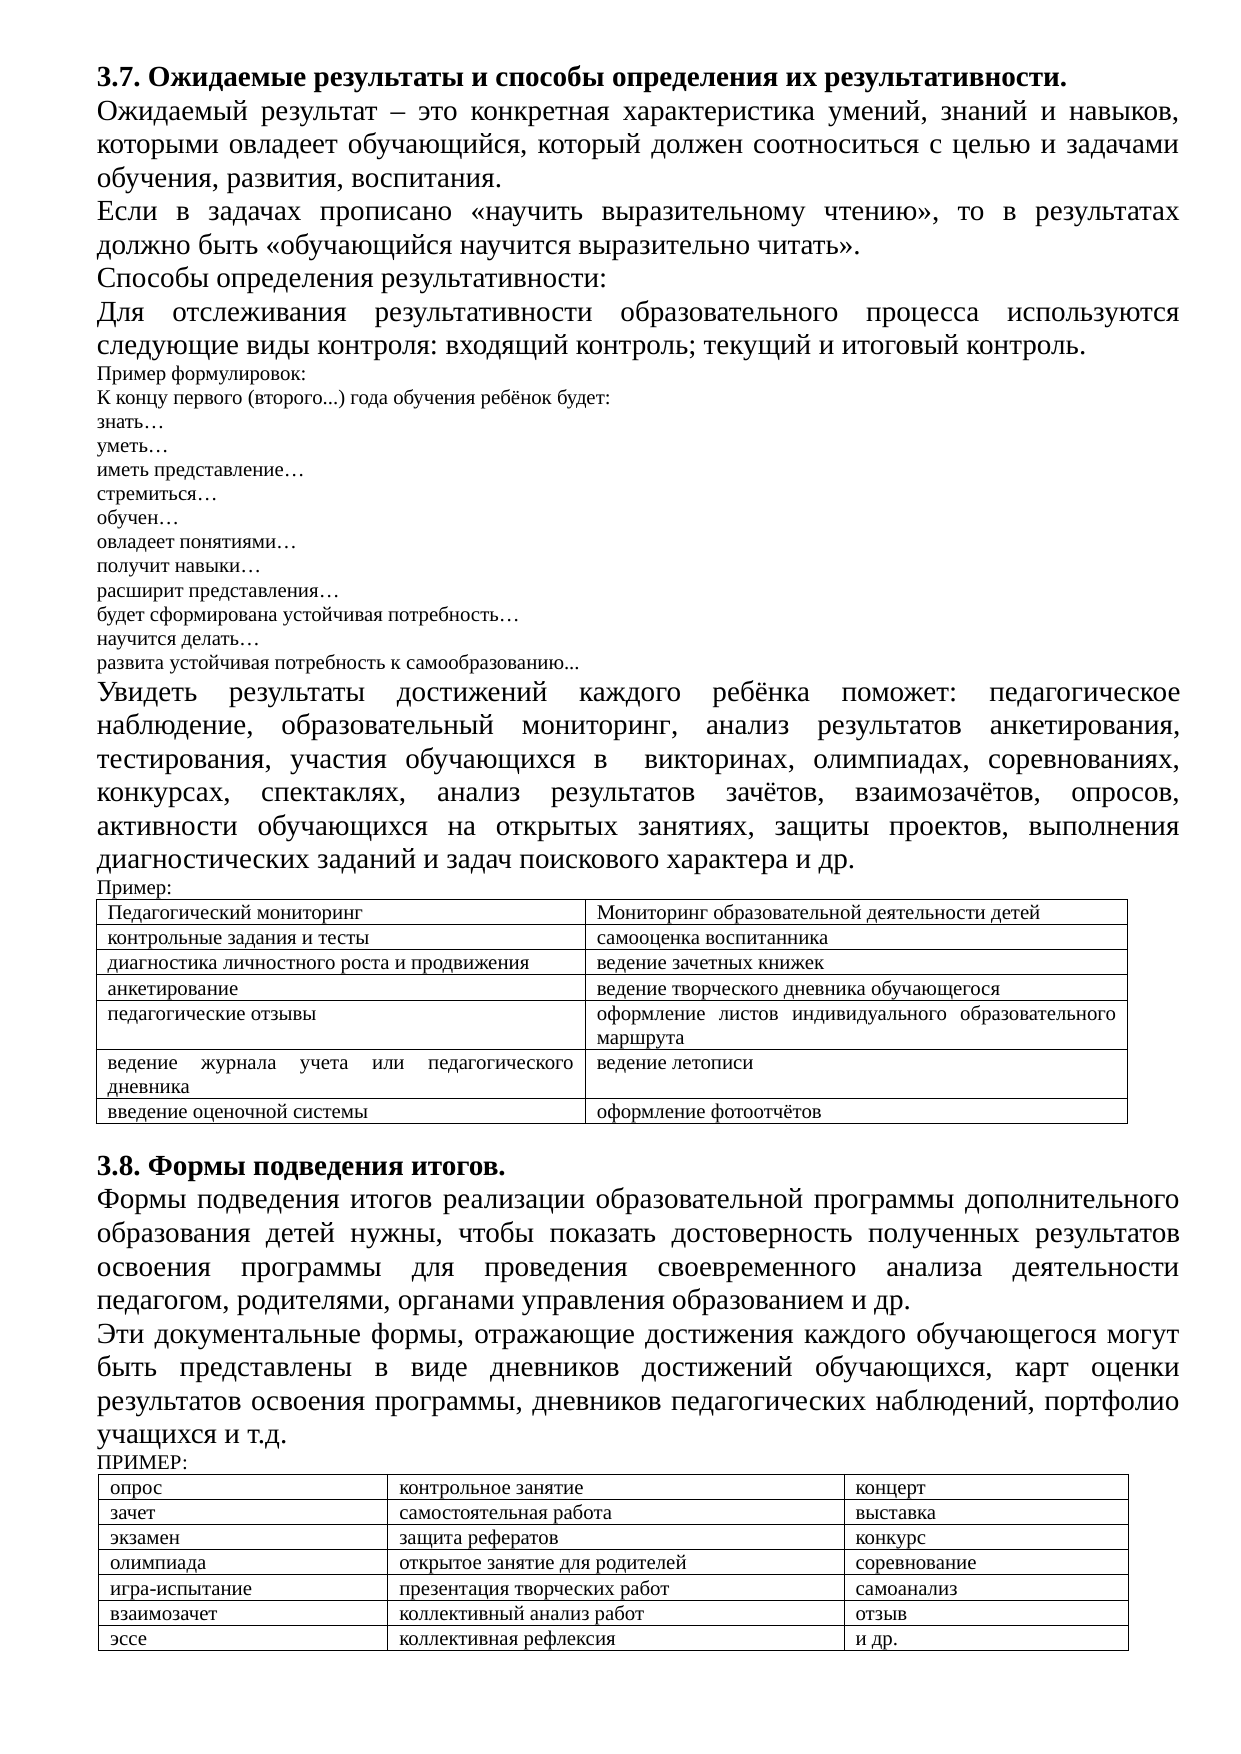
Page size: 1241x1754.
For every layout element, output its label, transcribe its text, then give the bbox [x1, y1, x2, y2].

text Формы подведения итогов реализации образовательной программы дополнительного образования детей нужны, чтобы показать достоверность полученных результатов освоения программы для проведения своевременного анализа деятельности педагогом, родителями, органами управления образованием и др. [97, 1182, 1180, 1316]
text Если в задачах прописано «научить выразительному чтению», то в результатах должно быть «обучающийся научится выразительно читать». [97, 193, 1180, 260]
table_cell ведение творческого дневника обучающегося [586, 975, 1127, 999]
table_cell диагностика личностного роста и продвижения [97, 950, 585, 974]
text научится делать… [97, 626, 1180, 650]
table_cell экзамен [99, 1525, 387, 1549]
table_cell оформление листов индивидуального образовательного маршрута [586, 1001, 1127, 1049]
text Пример: [97, 875, 1180, 899]
table_cell ведение журнала учета или педагогического дневника [97, 1050, 585, 1098]
text Эти документальные формы, отражающие достижения каждого обучающегося могут быть представлены в виде дневников достижений обучающихся, карт оценки результатов освоения программы, дневников педагогических наблюдений, портфолио учащихся и т.д. [97, 1316, 1180, 1450]
table_cell оформление фотоотчётов [586, 1099, 1127, 1123]
text уметь… [97, 433, 1180, 457]
table_header Мониторинг образовательной деятельности детей [586, 900, 1127, 924]
text получит навыки… [97, 553, 1180, 577]
text ПРИМЕР: [97, 1450, 1180, 1474]
text иметь представление… [97, 457, 1180, 481]
table_cell и др. [845, 1626, 1128, 1650]
text Для отслеживания результативности образовательного процесса используются следующие виды контроля: входящий контроль; текущий и итоговый контроль. [97, 294, 1180, 361]
text овладеет понятиями… [97, 529, 1180, 553]
text К концу первого (второго...) года обучения ребёнок будет: [97, 385, 1180, 409]
text расширит представления… [97, 577, 1180, 602]
table_cell коллективная рефлексия [388, 1626, 844, 1650]
table_cell открытое занятие для родителей [388, 1550, 844, 1574]
table_cell защита рефератов [388, 1525, 844, 1549]
text 3.8. Формы подведения итогов. [97, 1148, 1180, 1182]
table_cell анкетирование [97, 975, 585, 999]
table_cell презентация творческих работ [388, 1575, 844, 1599]
text Пример формулировок: [97, 361, 1180, 385]
table_cell коллективный анализ работ [388, 1601, 844, 1624]
text Ожидаемый результат – это конкретная характеристика умений, знаний и навыков, которыми овладеет обучающийся, который должен соотноситься с целью и задачами обучения, развития, воспитания. [97, 93, 1180, 193]
table_cell олимпиада [99, 1550, 387, 1574]
table_header опрос [99, 1475, 387, 1499]
text 3.7. Ожидаемые результаты и способы определения их результативности. [97, 59, 1180, 93]
table_cell соревнование [845, 1550, 1128, 1574]
text Способы определения результативности: [97, 260, 1180, 294]
table_cell зачет [99, 1500, 387, 1524]
table_cell ведение летописи [586, 1050, 1127, 1098]
table_header концерт [845, 1475, 1128, 1499]
table_cell введение оценочной системы [97, 1099, 585, 1123]
table_cell взаимозачет [99, 1601, 387, 1624]
table_header Педагогический мониторинг [97, 900, 585, 924]
table_cell эссе [99, 1626, 387, 1650]
table_cell самостоятельная работа [388, 1500, 844, 1524]
table_cell отзыв [845, 1601, 1128, 1624]
table_cell контрольные задания и тесты [97, 925, 585, 949]
table_cell педагогические отзывы [97, 1001, 585, 1049]
text стремиться… [97, 481, 1180, 505]
text обучен… [97, 505, 1180, 529]
table_header контрольное занятие [388, 1475, 844, 1499]
table_cell игра-испытание [99, 1575, 387, 1599]
text знать… [97, 409, 1180, 433]
table_cell конкурс [845, 1525, 1128, 1549]
table_cell ведение зачетных книжек [586, 950, 1127, 974]
table_cell самоанализ [845, 1575, 1128, 1599]
text будет сформирована устойчивая потребность… [97, 602, 1180, 626]
table_cell выставка [845, 1500, 1128, 1524]
text развита устойчивая потребность к самообразованию... [97, 650, 1180, 674]
table_cell самооценка воспитанника [586, 925, 1127, 949]
text Увидеть результаты достижений каждого ребёнка поможет: педагогическое наблюдение, образовательный мониторинг, анализ результатов анкетирования, тестирования, участия обучающихся в викторинах, олимпиадах, соревнованиях, конкурсах, спектаклях, анализ результатов зачётов, взаимозачётов, опросов, активности обучающихся на открытых занятиях, защиты проектов, выполнения диагностических заданий и задач поискового характера и др. [97, 674, 1180, 875]
